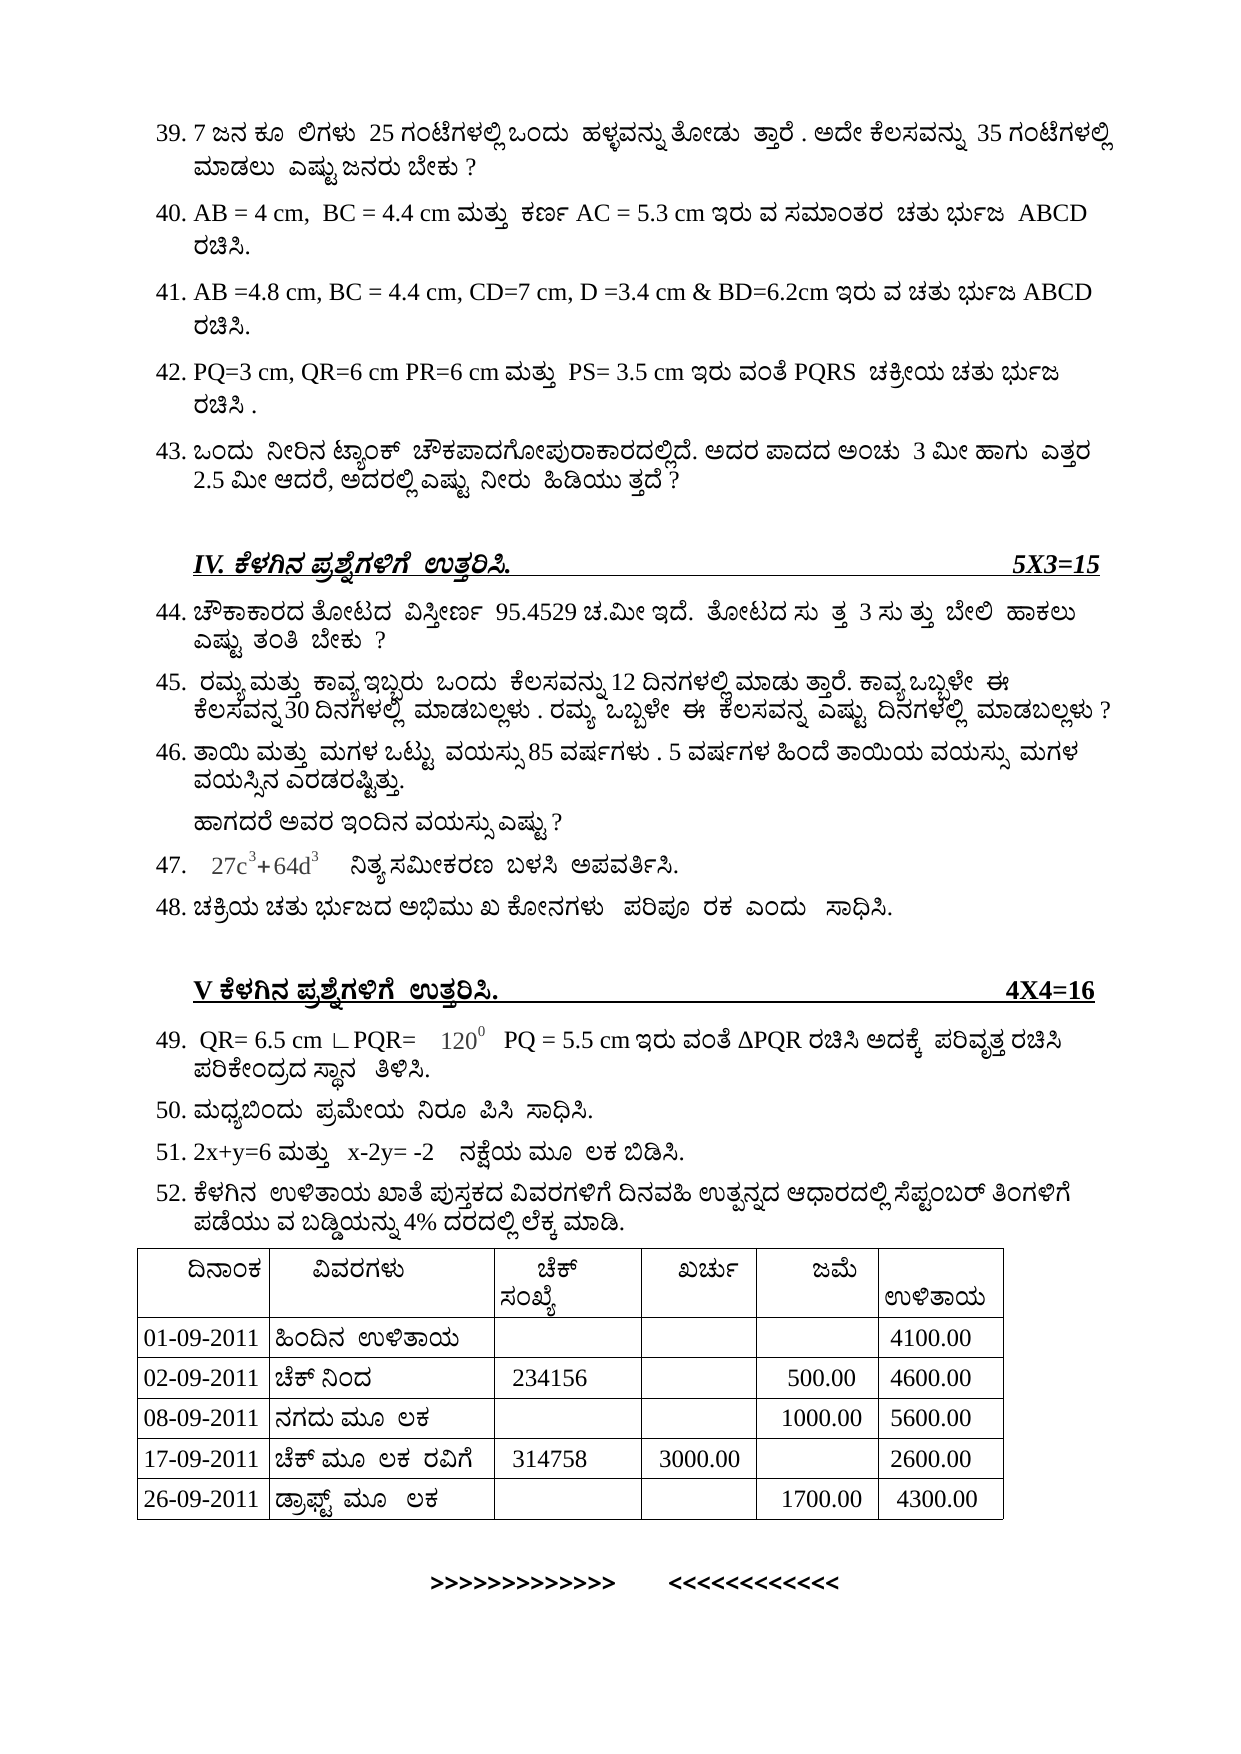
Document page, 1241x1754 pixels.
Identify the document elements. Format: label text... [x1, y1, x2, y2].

table_header ಉಳಿತಾಯ [879, 1249, 1003, 1317]
list QR= 6.5 cm ∟PQR= PQ = 5.5 cmಇರು ವಂತೆ ∆PQR ರಚಿಸಿ ಅದಕ್ಕೆ ಪರಿವೃತ್ತ ರಚಿಸಿ ಪರಿಕೇಂದ್ರದ ಸ್ಥಾನ ತಿಳಿಸಿ. [156, 1023, 1122, 1083]
table_cell 02-09-2011 [138, 1358, 269, 1398]
list V ಕೆಳಗಿನ ಪ್ರಶ್ನೆಗಳಿಗೆ ಉತ್ತರಿಸಿ. 4X4=16 [156, 974, 1122, 1010]
table_cell 1700.00 [757, 1479, 878, 1518]
table_cell ಹಿಂದಿನ ಉಳಿತಾಯ [270, 1318, 494, 1357]
table_header ವಿವರಗಳು [270, 1249, 494, 1317]
table_cell 500.00 [757, 1358, 878, 1398]
list PQ=3 cm, QR=6 cm PR=6 cmಮತ್ತು PS= 3.5 cm ಇರು ವಂತೆ PQRS ಚಕ್ರೀಯ ಚತು ರ್ಭುಜ ರಚಿಸಿ . [156, 357, 1122, 424]
table_header ಖರ್ಚು [642, 1249, 756, 1317]
table_cell 5600.00 [879, 1399, 1003, 1438]
table_cell [495, 1479, 641, 1518]
table_cell 4300.00 [879, 1479, 1003, 1518]
table_cell 2600.00 [879, 1439, 1003, 1478]
table_cell 08-09-2011 [138, 1399, 269, 1438]
list 7 ಜನ ಕೂ ಲಿಗಳು 25 ಗಂಟೆಗಳಲ್ಲಿ ಒಂದು ಹಳ್ಳವನ್ನು ತೋಡು ತ್ತಾರೆ . ಅದೇ ಕೆಲಸವನ್ನು 35 ಗಂಟೆಗಳಲ್ಲಿ ಮಾಡಲು ಎಷ್ಟು ಜನರು ಬೇಕು ? [156, 118, 1122, 185]
table_cell [495, 1399, 641, 1438]
list ಕೆಳಗಿನ ಉಳಿತಾಯ ಖಾತೆ ಪುಸ್ತಕದ ವಿವರಗಳಿಗೆ ದಿನವಹಿ ಉತ್ಪನ್ನದ ಆಧಾರದಲ್ಲಿ ಸೆಪ್ಟಂಬರ್ ತಿಂಗಳಿಗೆ ಪಡೆಯು ವ ಬಡ್ಡಿಯನ್ನು 4% ದರದಲ್ಲಿ ಲೆಕ್ಕ ಮಾಡಿ. [156, 1178, 1122, 1235]
table_cell ಚೆಕ್ ಮೂ ಲಕ ರವಿಗೆ [270, 1439, 494, 1478]
table_cell ಡ್ರಾಫ್ಟ್ ಮೂ ಲಕ [270, 1479, 494, 1518]
table_cell [495, 1318, 641, 1357]
table_cell [642, 1318, 756, 1357]
list ಒಂದು ನೀರಿನ ಟ್ಯಾಂಕ್ ಚೌಕಪಾದಗೋಪುರಾಕಾರದಲ್ಲಿದೆ. ಅದರ ಪಾದದ ಅಂಚು 3 ಮೀ ಹಾಗು ಎತ್ತರ 2.5 ಮೀ ಆದರೆ, ಅದರಲ್ಲಿ ಎಷ್ಟು ನೀರು ಹಿಡಿಯು ತ್ತದೆ ? [156, 436, 1122, 494]
list >>>>>>>>>>>>> <<<<<<<<<<<< [156, 1565, 1122, 1599]
list ಚೌಕಾಕಾರದ ತೋಟದ ವಿಸ್ತೀರ್ಣ 95.4529 ಚ.ಮೀ ಇದೆ. ತೋಟದ ಸು ತ್ತ 3 ಸು ತ್ತು ಬೇಲಿ ಹಾಕಲು ಎಷ್ಟು ತಂತಿ ಬೇಕು ? [156, 597, 1122, 654]
table_cell 314758 [495, 1439, 641, 1478]
table_cell 234156 [495, 1358, 641, 1398]
list AB =4.8 cm, BC = 4.4 cm, CD=7 cm, D =3.4 cm & BD=6.2cm ಇರು ವ ಚತು ರ್ಭುಜ ABCD ರಚಿಸಿ. [156, 277, 1122, 344]
table_cell 17-09-2011 [138, 1439, 269, 1478]
table_header ಜಮೆ [757, 1249, 878, 1317]
table_header ಚೆಕ್ ಸಂಖ್ಯೆ [495, 1249, 641, 1317]
table_cell ನಗದು ಮೂ ಲಕ [270, 1399, 494, 1438]
list 2x+y=6 ಮತ್ತು x-2y= -2 ನಕ್ಷೆಯ ಮೂ ಲಕ ಬಿಡಿಸಿ. [156, 1137, 1122, 1165]
table_cell ಚೆಕ್ ನಿಂದ [270, 1358, 494, 1398]
table_cell 3000.00 [642, 1439, 756, 1478]
list ಹಾಗದರೆ ಅವರ ಇಂದಿನ ವಯಸ್ಸು ಎಷ್ಟು ? [156, 807, 1122, 835]
list IV. ಕೆಳಗಿನ ಪ್ರಶ್ನೆಗಳಿಗೆ ಉತ್ತರಿಸಿ. 5X3=15 [156, 548, 1122, 584]
table_cell 4600.00 [879, 1358, 1003, 1398]
table_cell 01-09-2011 [138, 1318, 269, 1357]
list ಚಕ್ರಿಯ ಚತು ರ್ಭುಜದ ಅಭಿಮು ಖ ಕೋನಗಳು ಪರಿಪೂ ರಕ ಎಂದು ಸಾಧಿಸಿ. [156, 892, 1122, 920]
list ರಮ್ಯ ಮತ್ತು ಕಾವ್ಯ ಇಬ್ಬರು ಒಂದು ಕೆಲಸವನ್ನು 12 ದಿನಗಳಲ್ಲಿ ಮಾಡು ತ್ತಾರೆ. ಕಾವ್ಯ ಒಬ್ಬಳೇ ಈ ಕೆಲಸವನ್ನ30ದಿನಗಳಲ್ಲಿ ಮಾಡಬಲ್ಲಳು . ರಮ್ಯ ಒಬ್ಬಳೇ ಈ ಕೆಲಸವನ್ನ ಎಷ್ಟು ದಿನಗಳಲ್ಲಿ ಮಾಡಬಲ್ಲಳು ? [156, 667, 1122, 724]
table_cell 1000.00 [757, 1399, 878, 1438]
table_cell [642, 1399, 756, 1438]
table_header ದಿನಾಂಕ [138, 1249, 269, 1317]
list ತಾಯಿ ಮತ್ತು ಮಗಳ ಒಟ್ಟು ವಯಸ್ಸು 85 ವರ್ಷಗಳು . 5 ವರ್ಷಗಳ ಹಿಂದೆ ತಾಯಿಯ ವಯಸ್ಸು ಮಗಳ ವಯಸ್ಸಿನ ಎರಡರಷ್ಟಿತ್ತು. [156, 737, 1122, 794]
list ಮಧ್ಯಬಿಂದು ಪ್ರಮೇಯ ನಿರೂ ಪಿಸಿ ಸಾಧಿಸಿ. [156, 1095, 1122, 1124]
list ನಿತ್ಯ ಸಮೀಕರಣ ಬಳಸಿ ಅಪವರ್ತಿಸಿ. [156, 848, 1122, 879]
table_cell 4100.00 [879, 1318, 1003, 1357]
table_cell [642, 1358, 756, 1398]
list AB = 4 cm, BC = 4.4 cm ಮತ್ತು ಕರ್ಣ AC = 5.3 cm ಇರು ವ ಸಮಾಂತರ ಚತು ರ್ಭುಜ ABCD ರಚಿಸಿ. [156, 198, 1122, 265]
table_cell [757, 1318, 878, 1357]
table_cell 26-09-2011 [138, 1479, 269, 1518]
table_cell [757, 1439, 878, 1478]
table_cell [642, 1479, 756, 1518]
